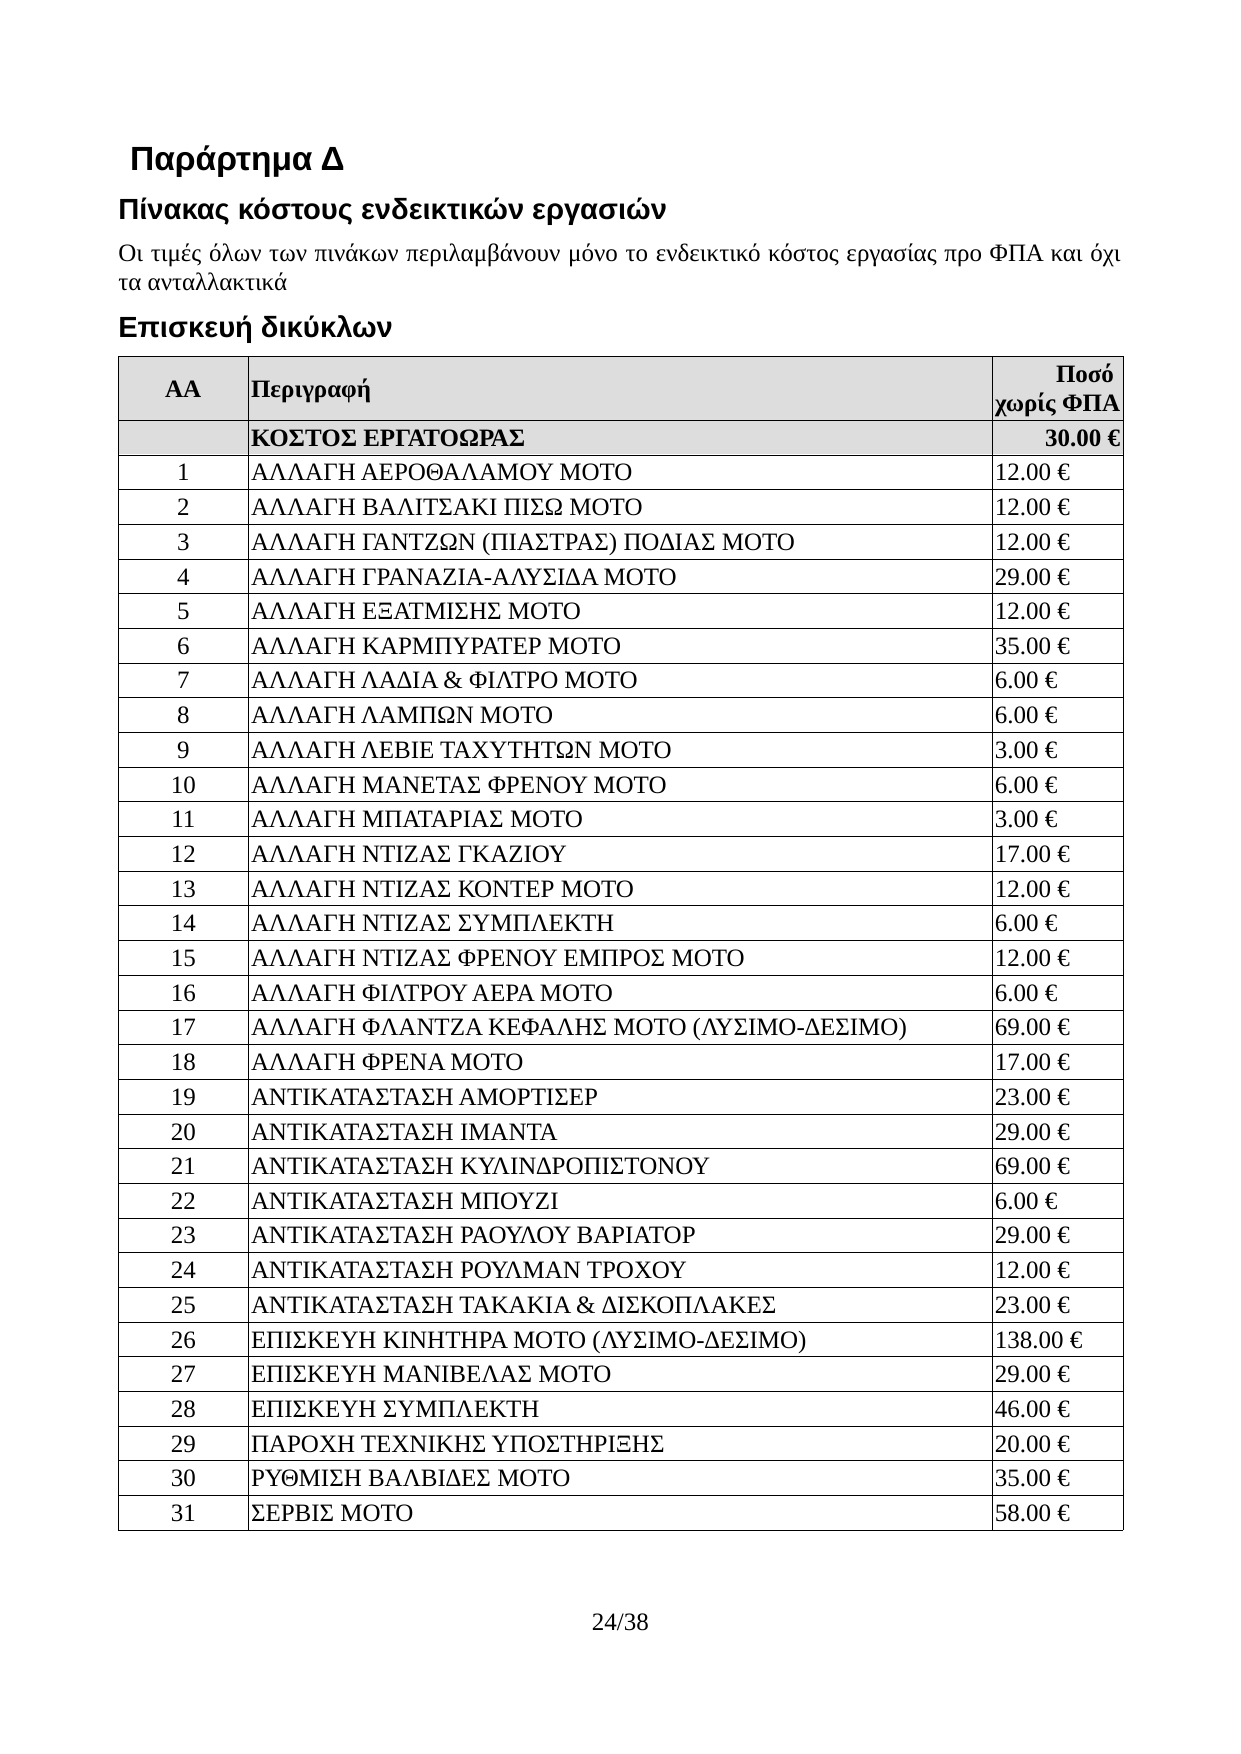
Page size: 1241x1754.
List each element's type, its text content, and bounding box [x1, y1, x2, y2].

table_cell ΑΛΛΑΓΗ ΝΤΙΖΑΣ ΓΚΑΖΙΟΥ [249, 837, 992, 871]
table_cell 17,00 € [993, 1045, 1123, 1079]
table_header ΑΑ [119, 357, 248, 420]
table_cell 28 [119, 1392, 248, 1426]
table_cell ΑΛΛΑΓΗ ΜΠΑΤΑΡΙΑΣ ΜΟΤΟ [249, 802, 992, 836]
subtitle Παράρτημα Δ [130, 139, 1122, 178]
table_cell ΑΝΤΙΚΑΤΑΣΤΑΣΗ ΜΠΟΥΖΙ [249, 1184, 992, 1218]
table_cell ΕΠΙΣΚΕΥΗ ΣΥΜΠΛΕΚΤΗ [249, 1392, 992, 1426]
table_cell ΣΕΡΒΙΣ ΜΟΤΟ [249, 1496, 992, 1530]
table_cell 15 [119, 941, 248, 975]
table_cell 23,00 € [993, 1288, 1123, 1322]
table_cell ΑΛΛΑΓΗ ΦΙΛΤΡΟΥ ΑΕΡΑ ΜΟΤΟ [249, 976, 992, 1009]
table_cell 6,00 € [993, 1184, 1123, 1218]
table_header Περιγραφή [249, 357, 992, 420]
table_cell 6,00 € [993, 906, 1123, 940]
table_cell 21 [119, 1149, 248, 1183]
table_cell ΑΛΛΑΓΗ ΓΡΑΝΑΖΙΑ-ΑΛΥΣΙ∆Α ΜΟΤΟ [249, 560, 992, 593]
table_cell 6,00 € [993, 664, 1123, 697]
table_cell 69,00 € [993, 1011, 1123, 1044]
table_cell 12,00 € [993, 594, 1123, 628]
table_cell ΑΝΤΙΚΑΤΑΣΤΑΣΗ ΤΑΚΑΚΙΑ & ∆ΙΣΚΟΠΛΑΚΕΣ [249, 1288, 992, 1322]
table_cell ΑΝΤΙΚΑΤΑΣΤΑΣΗ ΙΜΑΝΤΑ [249, 1115, 992, 1148]
table_cell 12,00 € [993, 456, 1123, 489]
table_cell 17,00 € [993, 837, 1123, 871]
subtitle Πίνακας κόστους ενδεικτικών εργασιών [118, 192, 1122, 226]
table_cell 13 [119, 872, 248, 905]
table_cell 12,00 € [993, 490, 1123, 524]
table_cell 12 [119, 837, 248, 871]
table_cell 16 [119, 976, 248, 1009]
table_cell 69,00 € [993, 1149, 1123, 1183]
table_header Ποσό χωρίς ΦΠΑ [993, 357, 1123, 420]
table_cell 20 [119, 1115, 248, 1148]
table_cell ΑΝΤΙΚΑΤΑΣΤΑΣΗ ΚΥΛΙΝ∆ΡΟΠΙΣΤΟΝΟΥ [249, 1149, 992, 1183]
table_cell ΡΥΘΜΙΣΗ ΒΑΛΒΙ∆ΕΣ ΜΟΤΟ [249, 1461, 992, 1495]
table_cell 30,00 € [993, 421, 1123, 454]
table_cell 19 [119, 1080, 248, 1113]
table_cell ΚΟΣΤΟΣ ΕΡΓΑΤΟΩΡΑΣ [249, 421, 992, 454]
table_cell 3,00 € [993, 733, 1123, 767]
table_cell ΑΛΛΑΓΗ ΓΑΝΤΖΩΝ (ΠΙΑΣΤΡΑΣ) ΠΟ∆ΙΑΣ ΜΟΤΟ [249, 525, 992, 558]
table_cell 6 [119, 629, 248, 663]
table_cell 20,00 € [993, 1427, 1123, 1460]
table_cell ΑΛΛΑΓΗ ΛΕΒΙΕ ΤΑΧΥΤΗΤΩΝ ΜΟΤΟ [249, 733, 992, 767]
table_cell ΑΛΛΑΓΗ ΒΑΛΙΤΣΑΚΙ ΠΙΣΩ ΜΟΤΟ [249, 490, 992, 524]
table_cell ΕΠΙΣΚΕΥΗ ΚΙΝΗΤΗΡΑ ΜΟΤΟ (ΛΥΣΙΜΟ-∆ΕΣΙΜΟ) [249, 1323, 992, 1356]
table_cell 31 [119, 1496, 248, 1530]
table_cell 138,00 € [993, 1323, 1123, 1356]
table_cell 12,00 € [993, 872, 1123, 905]
table_cell ΑΛΛΑΓΗ ΛΑ∆ΙΑ & ΦΙΛΤΡΟ ΜΟΤΟ [249, 664, 992, 697]
table_cell ΑΛΛΑΓΗ ΝΤΙΖΑΣ ΦΡΕΝΟΥ ΕΜΠΡΟΣ ΜΟΤΟ [249, 941, 992, 975]
table_cell 22 [119, 1184, 248, 1218]
table_cell ΑΛΛΑΓΗ ΦΡΕΝΑ ΜΟΤΟ [249, 1045, 992, 1079]
table_cell ΑΛΛΑΓΗ ΜΑΝΕΤΑΣ ΦΡΕΝΟΥ ΜΟΤΟ [249, 768, 992, 801]
table_cell 58,00 € [993, 1496, 1123, 1530]
table_cell 4 [119, 560, 248, 593]
table_cell 18 [119, 1045, 248, 1079]
table_cell ΑΝΤΙΚΑΤΑΣΤΑΣΗ ΡΟΥΛΜΑΝ ΤΡΟΧΟΥ [249, 1253, 992, 1287]
table_cell 23,00 € [993, 1080, 1123, 1113]
table_cell 9 [119, 733, 248, 767]
table_cell 24 [119, 1253, 248, 1287]
table_cell 35,00 € [993, 629, 1123, 663]
table_cell ΕΠΙΣΚΕΥΗ ΜΑΝΙΒΕΛΑΣ ΜΟΤΟ [249, 1357, 992, 1391]
subtitle Επισκευή δικύκλων [118, 310, 1122, 344]
table_cell ΑΛΛΑΓΗ ΦΛΑΝΤΖΑ ΚΕΦΑΛΗΣ ΜΟΤΟ (ΛΥΣΙΜΟ-∆ΕΣΙΜΟ) [249, 1011, 992, 1044]
table_cell [119, 421, 248, 454]
table_cell 3,00 € [993, 802, 1123, 836]
table_cell 26 [119, 1323, 248, 1356]
table_cell 11 [119, 802, 248, 836]
table_cell ΑΛΛΑΓΗ ΑΕΡΟΘΑΛΑΜΟΥ ΜΟΤΟ [249, 456, 992, 489]
table_cell 8 [119, 698, 248, 732]
table_cell 12,00 € [993, 525, 1123, 558]
table_cell ΠΑΡΟΧΗ ΤΕΧΝΙΚΗΣ ΥΠΟΣΤΗΡΙΞΗΣ [249, 1427, 992, 1460]
table_cell 12,00 € [993, 1253, 1123, 1287]
table_cell 29,00 € [993, 560, 1123, 593]
table_cell 14 [119, 906, 248, 940]
table_cell 17 [119, 1011, 248, 1044]
table_cell 6,00 € [993, 976, 1123, 1009]
table_cell ΑΝΤΙΚΑΤΑΣΤΑΣΗ ΑΜΟΡΤΙΣΕΡ [249, 1080, 992, 1113]
table_cell 25 [119, 1288, 248, 1322]
table_cell 5 [119, 594, 248, 628]
table_cell ΑΛΛΑΓΗ ΝΤΙΖΑΣ ΣΥΜΠΛΕΚΤΗ [249, 906, 992, 940]
table_cell 30 [119, 1461, 248, 1495]
table_cell 10 [119, 768, 248, 801]
table_cell 2 [119, 490, 248, 524]
table_cell 1 [119, 456, 248, 489]
table_cell 7 [119, 664, 248, 697]
table_cell 29,00 € [993, 1115, 1123, 1148]
table_cell 23 [119, 1219, 248, 1252]
table_cell 29,00 € [993, 1357, 1123, 1391]
table_cell 29,00 € [993, 1219, 1123, 1252]
text Οι τιμές όλων των πινάκων περιλαμβάνουν μόνο το ενδεικτικό κόστος εργασίας προ ΦΠΑ και όχι τα ανταλλακτικά [118, 238, 1122, 296]
table_cell 6,00 € [993, 768, 1123, 801]
table_cell 46,00 € [993, 1392, 1123, 1426]
table_cell ΑΛΛΑΓΗ ΕΞΑΤΜΙΣΗΣ ΜΟΤΟ [249, 594, 992, 628]
table_cell 27 [119, 1357, 248, 1391]
table_cell 35,00 € [993, 1461, 1123, 1495]
table_cell ΑΛΛΑΓΗ ΚΑΡΜΠΥΡΑΤΕΡ ΜΟΤΟ [249, 629, 992, 663]
table_cell ΑΛΛΑΓΗ ΝΤΙΖΑΣ ΚΟΝΤΕΡ ΜΟΤΟ [249, 872, 992, 905]
table_cell ΑΛΛΑΓΗ ΛΑΜΠΩΝ ΜΟΤΟ [249, 698, 992, 732]
table_cell 6,00 € [993, 698, 1123, 732]
table_cell 12,00 € [993, 941, 1123, 975]
table_cell 3 [119, 525, 248, 558]
table_cell 29 [119, 1427, 248, 1460]
table_cell ΑΝΤΙΚΑΤΑΣΤΑΣΗ ΡΑΟΥΛΟΥ ΒΑΡΙΑΤΟΡ [249, 1219, 992, 1252]
